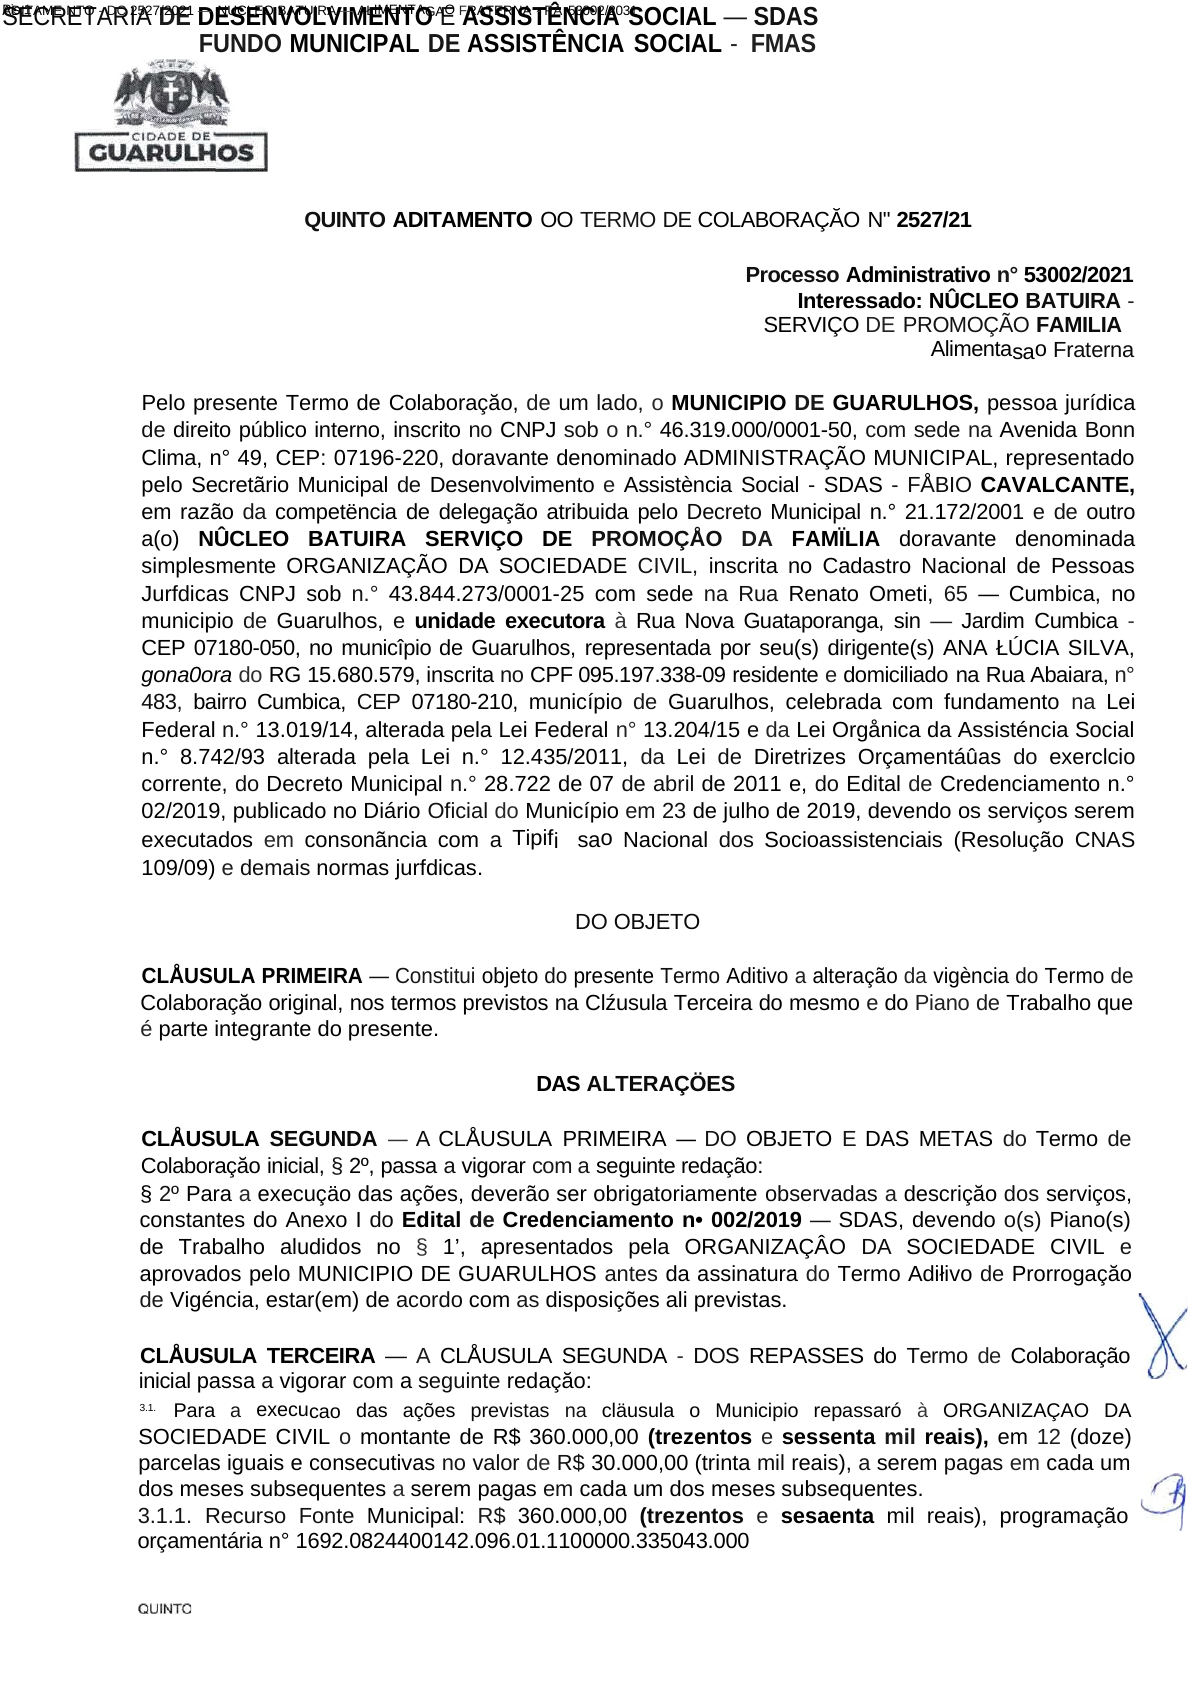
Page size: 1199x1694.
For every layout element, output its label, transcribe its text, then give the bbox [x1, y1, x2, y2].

text QUINTO ADITAMENTO OO TERMO DE COLABORAÇĂO N" 2527/21 [118, 207, 1159, 232]
text SERVIÇO DE PROMOÇÃO FAMILIA [763, 315, 1199, 336]
text Colaboraçăo inicial, § 2º, passa a vigorar com a seguinte redação: [141, 1153, 1199, 1178]
text CLÅUSULA SEGUNDA — A CLÅUSULA PRIMEIRA — DO OBJETO E DAS METAS do Termo de [114, 1126, 1159, 1151]
picture [138, 1603, 192, 1614]
text Alimentasao Fraterna [112, 336, 1134, 363]
subtitle Processo Administrativo n° 53002/2021 Interessado: NÛCLEO BATUIRA - [745, 262, 1199, 313]
picture [1140, 1473, 1186, 1531]
picture [74, 59, 268, 172]
text Pelo presente Termo de Colaboraçăo, de um lado, o MUNICIPIO DE GUARULHOS, pessoa jurídica de direito público interno, inscrito no CNPJ sob o n.° 46.319.000/0001-50, com sede na Avenida Bonn Clima, n° 49, CEP: 07196-220, doravante denominado ADMINISTRAÇÃO MUNICIPAL, representado pelo Secretãrio Municipal de Desenvolvimento e Assistència Social - SDAS - FÅBIO CAVALCANTE, em razão da competëncia de delegação atribuida pelo Decreto Municipal n.° 21.172/2001 e de outro a(o) NÛCLEO BATUIRA SERVIÇO DE PROMOÇÅO DA FAMÏLIA doravante denominada simplesmente ORGANIZAÇÃO DA SOCIEDADE CIVIL, inscrita no Cadastro Nacional de Pessoas Jurfdicas CNPJ sob n.° 43.844.273/0001-25 com sede na Rua Renato Ometi, 65 — Cumbica, no municipio de Guarulhos, e unidade executora à Rua Nova Guataporanga, sin — Jardim Cumbica - CEP 07180-050, no municîpio de Guarulhos, representada por seu(s) dirigente(s) ANA ŁÚCIA SILVA, gona0ora do RG 15.680.579, inscrita no CPF 095.197.338-09 residente e domiciliado na Rua Abaiara, n° 483, bairro Cumbica, CEP 07180-210, município de Guarulhos, celebrada com fundamento na Lei Federal n.° 13.019/14, alterada pela Lei Federal n° 13.204/15 e da Lei Orgånica da Assisténcia Social n.° 8.742/93 alterada pela Lei n.° 12.435/2011, da Lei de Diretrizes Orçamentáûas do exerclcio corrente, do Decreto Municipal n.° 28.722 de 07 de abril de 2011 e, do Edital de Credenciamento n.° 02/2019, publicado no Diário Oficial do Município em 23 de julho de 2019, devendo os serviços serem executados em consonãncia com a Tipifi sao Nacional dos Socioassistenciais (Resolução CNAS 109/09) e demais normas jurfdicas. [141, 390, 1136, 880]
subtitle DAS ALTERAÇÖES [112, 1071, 1159, 1096]
subtitle DO OBJETO [116, 908, 1159, 934]
text § 2º Para a execuçäo das ações, deverão ser obrigatoriamente observadas a descriçăo dos serviços, constantes do Anexo I do Edital de Credenciamento n• 002/2019 — SDAS, devendo o(s) Piano(s) de Trabalho aludidos no § 1’, apresentados pela ORGANIZAÇÂO DA SOCIEDADE CIVIL e aprovados pelo MUNICIPIO DE GUARULHOS antes da assinatura do Termo Adiłivo de Prorrogaçăo de Vigéncia, estar(em) de acordo com as disposições ali previstas. [139, 1181, 1132, 1312]
list Para a execucao das ações previstas na cläusula o Municipio repassaró à ORGANIZAÇAO DA SOCIEDADE CIVIL o montante de R$ 360.000,00 (trezentos e sessenta mil reais), em 12 (doze) parcelas iguais e consecutivas no valor de R$ 30.000,00 (trinta mil reais), a serem pagas em cada um dos meses subsequentes a serem pagas em cada um dos meses subsequentes. [138, 1398, 1132, 1501]
picture [1138, 1293, 1188, 1379]
text CLÅUSULA PRIMEIRA — Constitui objeto do presente Termo Aditivo a alteração da vigència do Termo de Colaboraçăo original, nos termos previstos na Clźusula Terceira do mesmo e do Piano de Trabalho que é parte integrante do presente. [140, 963, 1133, 1042]
list Recurso Fonte Municipal: R$ 360.000,00 (trezentos e sesaenta mil reais), programação orçamentária n° 1692.0824400142.096.01.1100000.335043.000 [137, 1502, 1129, 1553]
text CLÅUSULA TERCEIRA — A CLÅUSULA SEGUNDA - DOS REPASSES do Termo de Colaboração inicial passa a vigorar com a seguinte redaçăo: [139, 1344, 1131, 1393]
